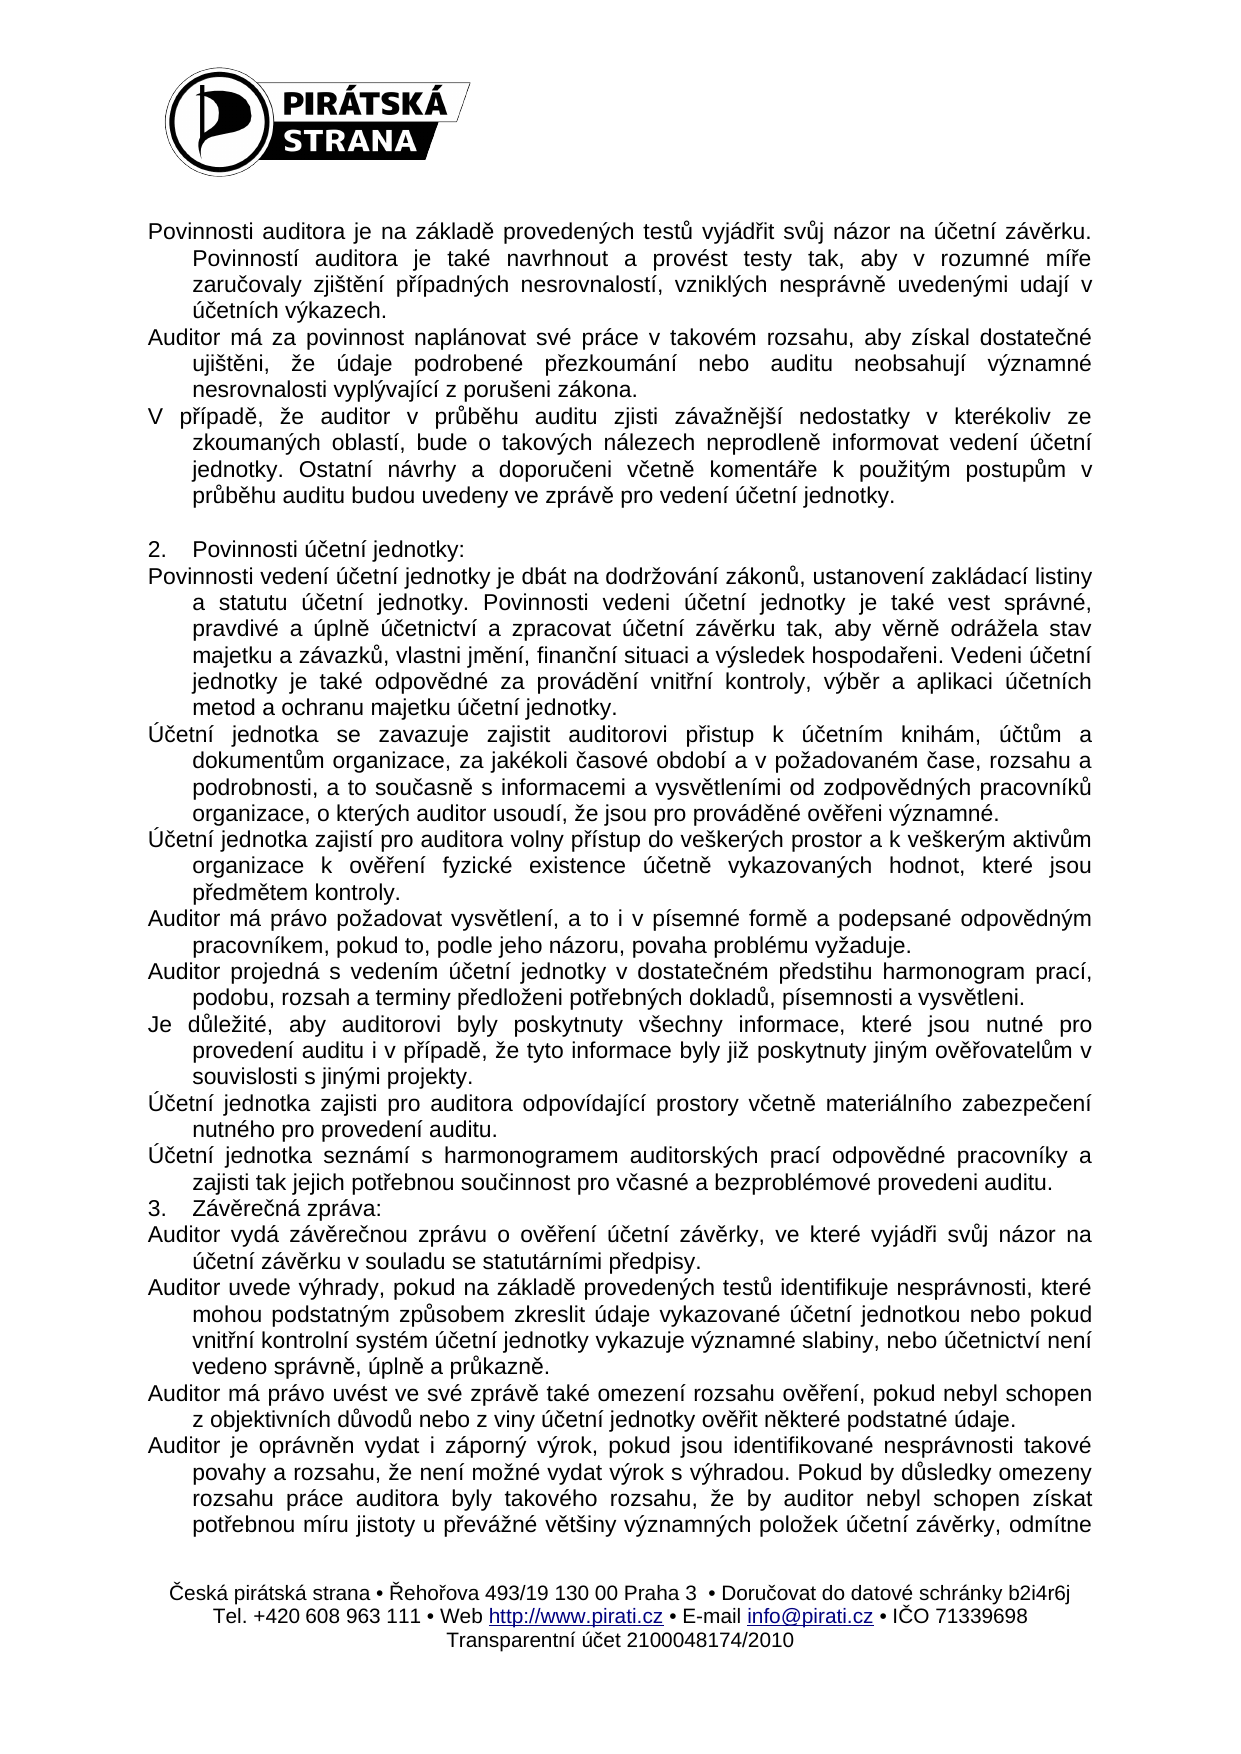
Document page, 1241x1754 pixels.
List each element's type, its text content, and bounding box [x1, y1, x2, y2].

text Účetní jednotka zajisti pro auditora odpovídající prostory včetně materiálního zabezpečení nutného pro provedení auditu. [148, 1090, 1093, 1142]
text Je důležité, aby auditorovi byly poskytnuty všechny informace, které jsou nutné pro provedení auditu i v případě, že tyto informace byly již poskytnuty jiným ověřovatelům v souvislosti s jinými projekty. [148, 1011, 1093, 1090]
text Auditor je oprávněn vydat i záporný výrok, pokud jsou identifikované nesprávnosti takové povahy a rozsahu, že není možné vydat výrok s výhradou. Pokud by důsledky omezeny rozsahu práce auditora byly takového rozsahu, že by auditor nebyl schopen získat potřebnou míru jistoty u převážné většiny významných položek účetní závěrky, odmítne [148, 1432, 1093, 1538]
text Auditor má za povinnost naplánovat své práce v takovém rozsahu, aby získal dostatečné ujištěni, že údaje podrobené přezkoumání nebo auditu neobsahují významné nesrovnalosti vyplývající z porušeni zákona. [148, 324, 1093, 403]
text V případě, že auditor v průběhu auditu zjisti závažnější nedostatky v kterékoliv ze zkoumaných oblastí, bude o takových nálezech neprodleně informovat vedení účetní jednotky. Ostatní návrhy a doporučeni včetně komentáře k použitým postupům v průběhu auditu budou uvedeny ve zprávě pro vedení účetní jednotky. [148, 403, 1093, 508]
text Auditor má právo uvést ve své zprávě také omezení rozsahu ověření, pokud nebyl schopen z objektivních důvodů nebo z viny účetní jednotky ověřit některé podstatné údaje. [148, 1379, 1093, 1432]
picture [150, 52, 485, 191]
text Auditor projedná s vedením účetní jednotky v dostatečném předstihu harmonogram prací, podobu, rozsah a terminy předloženi potřebných dokladů, písemnosti a vysvětleni. [148, 958, 1093, 1011]
text Účetní jednotka se zavazuje zajistit auditorovi přistup k účetním knihám, účtům a dokumentům organizace, za jakékoli časové období a v požadovaném čase, rozsahu a podrobnosti, a to současně s informacemi a vysvětleními od zodpovědných pracovníků organizace, o kterých auditor usoudí, že jsou pro prováděné ověřeni významné. [148, 721, 1093, 826]
text Auditor má právo požadovat vysvětlení, a to i v písemné formě a podepsané odpovědným pracovníkem, pokud to, podle jeho názoru, povaha problému vyžaduje. [148, 905, 1093, 958]
list Povinnosti účetní jednotky: [148, 536, 1093, 563]
text Účetní jednotka zajistí pro auditora volny přístup do veškerých prostor a k veškerým aktivům organizace k ověření fyzické existence účetně vykazovaných hodnot, které jsou předmětem kontroly. [148, 826, 1093, 905]
text Povinnosti vedení účetní jednotky je dbát na dodržování zákonů, ustanovení zakládací listiny a statutu účetní jednotky. Povinnosti vedeni účetní jednotky je také vest správné, pravdivé a úplně účetnictví a zpracovat účetní závěrku tak, aby věrně odrážela stav majetku a závazků, vlastni jmění, finanční situaci a výsledek hospodařeni. Vedeni účetní jednotky je také odpovědné za provádění vnitřní kontroly, výběr a aplikaci účetních metod a ochranu majetku účetní jednotky. [148, 563, 1093, 721]
text Auditor uvede výhrady, pokud na základě provedených testů identifikuje nesprávnosti, které mohou podstatným způsobem zkreslit údaje vykazované účetní jednotkou nebo pokud vnitřní kontrolní systém účetní jednotky vykazuje významné slabiny, nebo účetnictví není vedeno správně, úplně a průkazně. [148, 1274, 1093, 1379]
text Povinnosti auditora je na základě provedených testů vyjádřit svůj názor na účetní závěrku. Povinností auditora je také navrhnout a provést testy tak, aby v rozumné míře zaručovaly zjištění případných nesrovnalostí, vzniklých nesprávně uvedenými udají v účetních výkazech. [148, 218, 1093, 324]
list Závěrečná zpráva: [148, 1195, 1093, 1221]
text Účetní jednotka seznámí s harmonogramem auditorských prací odpovědné pracovníky a zajisti tak jejich potřebnou součinnost pro včasné a bezproblémové provedeni auditu. [148, 1142, 1093, 1195]
text Auditor vydá závěrečnou zprávu o ověření účetní závěrky, ve které vyjádři svůj názor na účetní závěrku v souladu se statutárními předpisy. [148, 1221, 1093, 1274]
